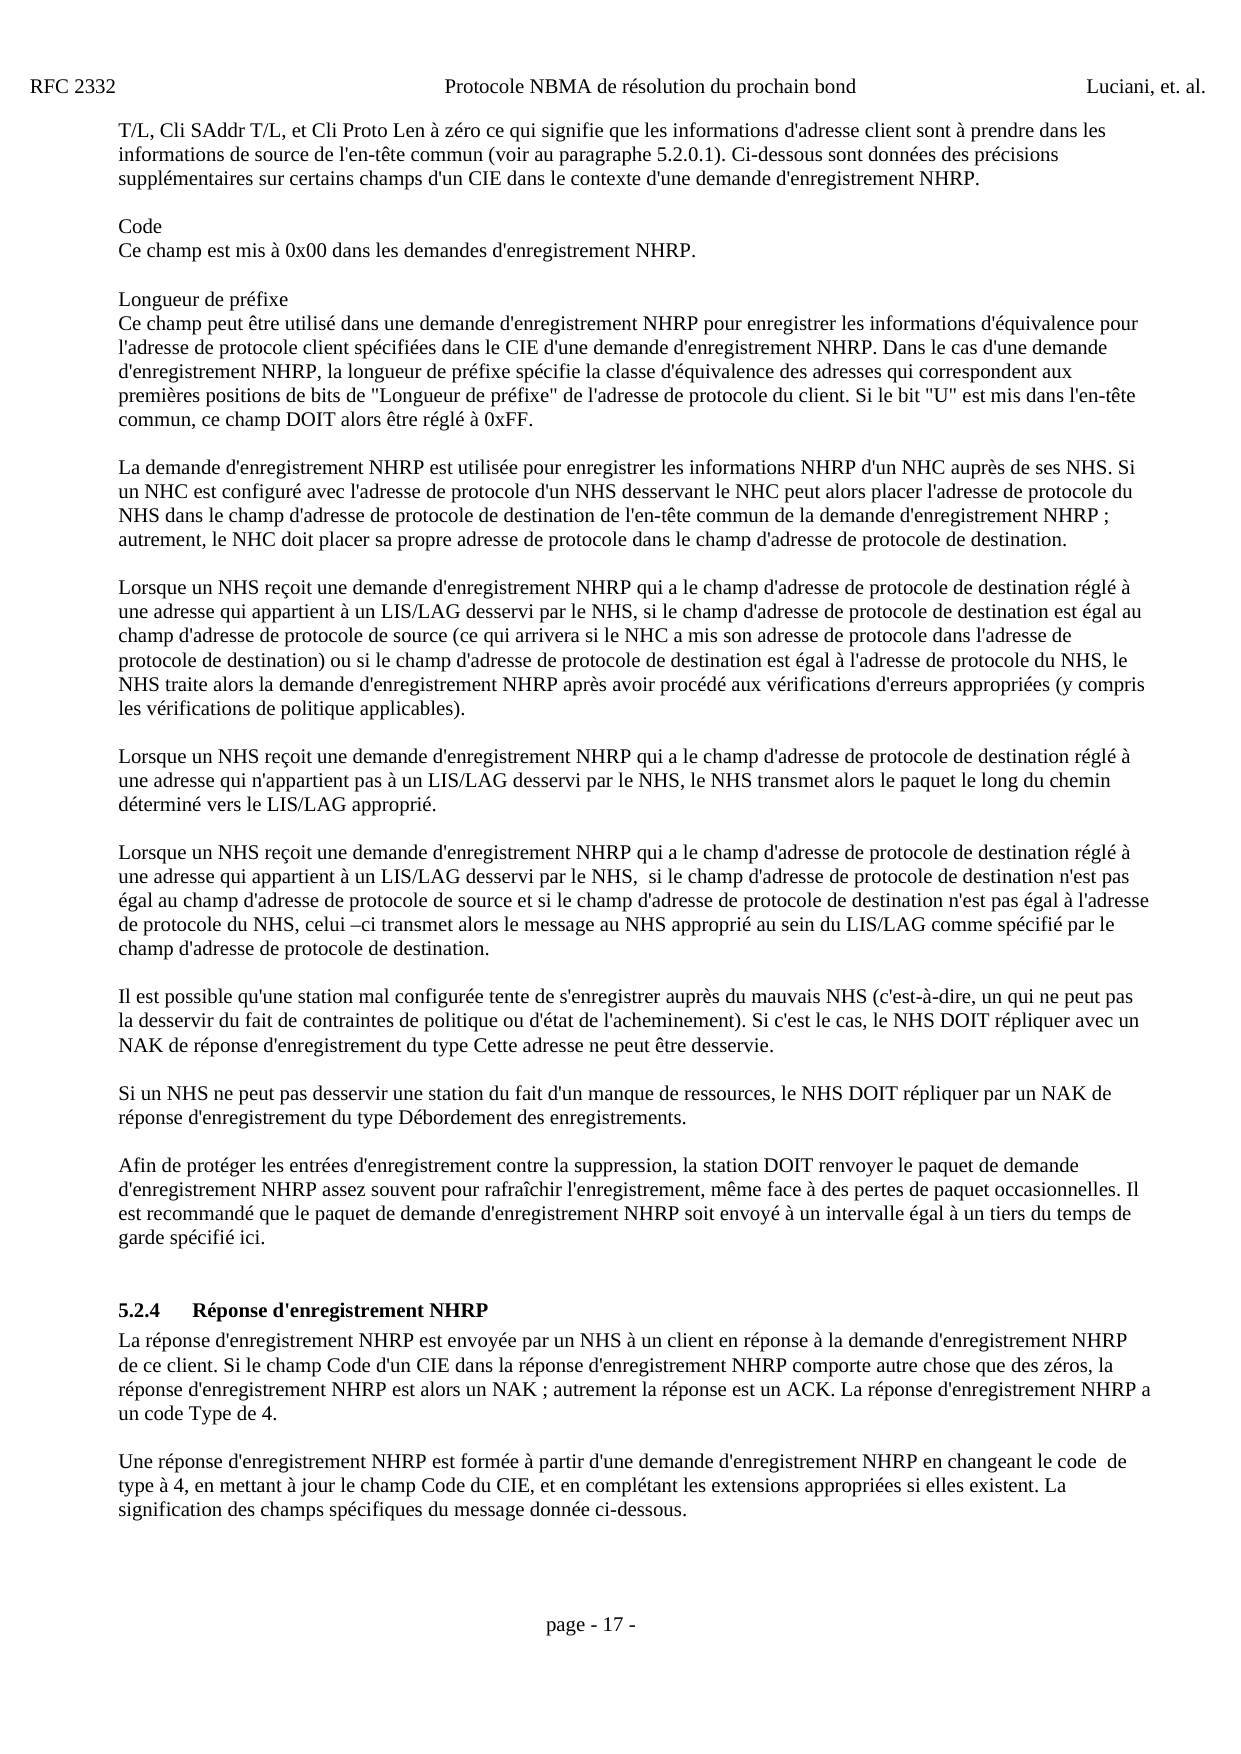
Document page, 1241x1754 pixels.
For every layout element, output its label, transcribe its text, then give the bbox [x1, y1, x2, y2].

text Lorsque un NHS reçoit une demande d'enregistrement NHRP qui a le champ d'adresse de protocole de destination réglé à une adresse qui n'appartient pas à un LIS/LAG desservi par le NHS, le NHS transmet alors le paquet le long du chemin déterminé vers le LIS/LAG approprié. [118, 744, 1152, 816]
text Ce champ est mis à 0x00 dans les demandes d'enregistrement NHRP. [118, 238, 1152, 262]
text T/L, Cli SAddr T/L, et Cli Proto Len à zéro ce qui signifie que les informations d'adresse client sont à prendre dans les informations de source de l'en-tête commun (voir au paragraphe 5.2.0.1). Ci-dessous sont données des précisions supplémentaires sur certains champs d'un CIE dans le contexte d'une demande d'enregistrement NHRP. [118, 118, 1152, 190]
text Code [118, 214, 1152, 238]
text Longueur de préfixe [118, 287, 1152, 311]
text Ce champ peut être utilisé dans une demande d'enregistrement NHRP pour enregistrer les informations d'équivalence pour l'adresse de protocole client spécifiées dans le CIE d'une demande d'enregistrement NHRP. Dans le cas d'une demande d'enregistrement NHRP, la longueur de préfixe spécifie la classe d'équivalence des adresses qui correspondent aux premières positions de bits de "Longueur de préfixe" de l'adresse de protocole du client. Si le bit "U" est mis dans l'en-tête commun, ce champ DOIT alors être réglé à 0xFF. [118, 311, 1152, 431]
text Afin de protéger les entrées d'enregistrement contre la suppression, la station DOIT renvoyer le paquet de demande d'enregistrement NHRP assez souvent pour rafraîchir l'enregistrement, même face à des pertes de paquet occasionnelles. Il est recommandé que le paquet de demande d'enregistrement NHRP soit envoyé à un intervalle égal à un tiers du temps de garde spécifié ici. [118, 1153, 1152, 1249]
text Si un NHS ne peut pas desservir une station du fait d'un manque de ressources, le NHS DOIT répliquer par un NAK de réponse d'enregistrement du type Débordement des enregistrements. [118, 1081, 1152, 1129]
text Une réponse d'enregistrement NHRP est formée à partir d'une demande d'enregistrement NHRP en changeant le code de type à 4, en mettant à jour le champ Code du CIE, et en complétant les extensions appropriées si elles existent. La signification des champs spécifiques du message donnée ci-dessous. [118, 1449, 1152, 1521]
text La réponse d'enregistrement NHRP est envoyée par un NHS à un client en réponse à la demande d'enregistrement NHRP de ce client. Si le champ Code d'un CIE dans la réponse d'enregistrement NHRP comporte autre chose que des zéros, la réponse d'enregistrement NHRP est alors un NAK ; autrement la réponse est un ACK. La réponse d'enregistrement NHRP a un code Type de 4. [118, 1328, 1152, 1425]
text Lorsque un NHS reçoit une demande d'enregistrement NHRP qui a le champ d'adresse de protocole de destination réglé à une adresse qui appartient à un LIS/LAG desservi par le NHS, si le champ d'adresse de protocole de destination n'est pas égal au champ d'adresse de protocole de source et si le champ d'adresse de protocole de destination n'est pas égal à l'adresse de protocole du NHS, celui –ci transmet alors le message au NHS approprié au sein du LIS/LAG comme spécifié par le champ d'adresse de protocole de destination. [118, 840, 1152, 960]
text La demande d'enregistrement NHRP est utilisée pour enregistrer les informations NHRP d'un NHC auprès de ses NHS. Si un NHC est configuré avec l'adresse de protocole d'un NHS desservant le NHC peut alors placer l'adresse de protocole du NHS dans le champ d'adresse de protocole de destination de l'en-tête commun de la demande d'enregistrement NHRP ; autrement, le NHC doit placer sa propre adresse de protocole dans le champ d'adresse de protocole de destination. [118, 455, 1152, 551]
subtitle 5.2.4 Réponse d'enregistrement NHRP [118, 1298, 1152, 1322]
text Lorsque un NHS reçoit une demande d'enregistrement NHRP qui a le champ d'adresse de protocole de destination réglé à une adresse qui appartient à un LIS/LAG desservi par le NHS, si le champ d'adresse de protocole de destination est égal au champ d'adresse de protocole de source (ce qui arrivera si le NHC a mis son adresse de protocole dans l'adresse de protocole de destination) ou si le champ d'adresse de protocole de destination est égal à l'adresse de protocole du NHS, le NHS traite alors la demande d'enregistrement NHRP après avoir procédé aux vérifications d'erreurs appropriées (y compris les vérifications de politique applicables). [118, 575, 1152, 720]
text Il est possible qu'une station mal configurée tente de s'enregistrer auprès du mauvais NHS (c'est-à-dire, un qui ne peut pas la desservir du fait de contraintes de politique ou d'état de l'acheminement). Si c'est le cas, le NHS DOIT répliquer avec un NAK de réponse d'enregistrement du type Cette adresse ne peut être desservie. [118, 984, 1152, 1057]
